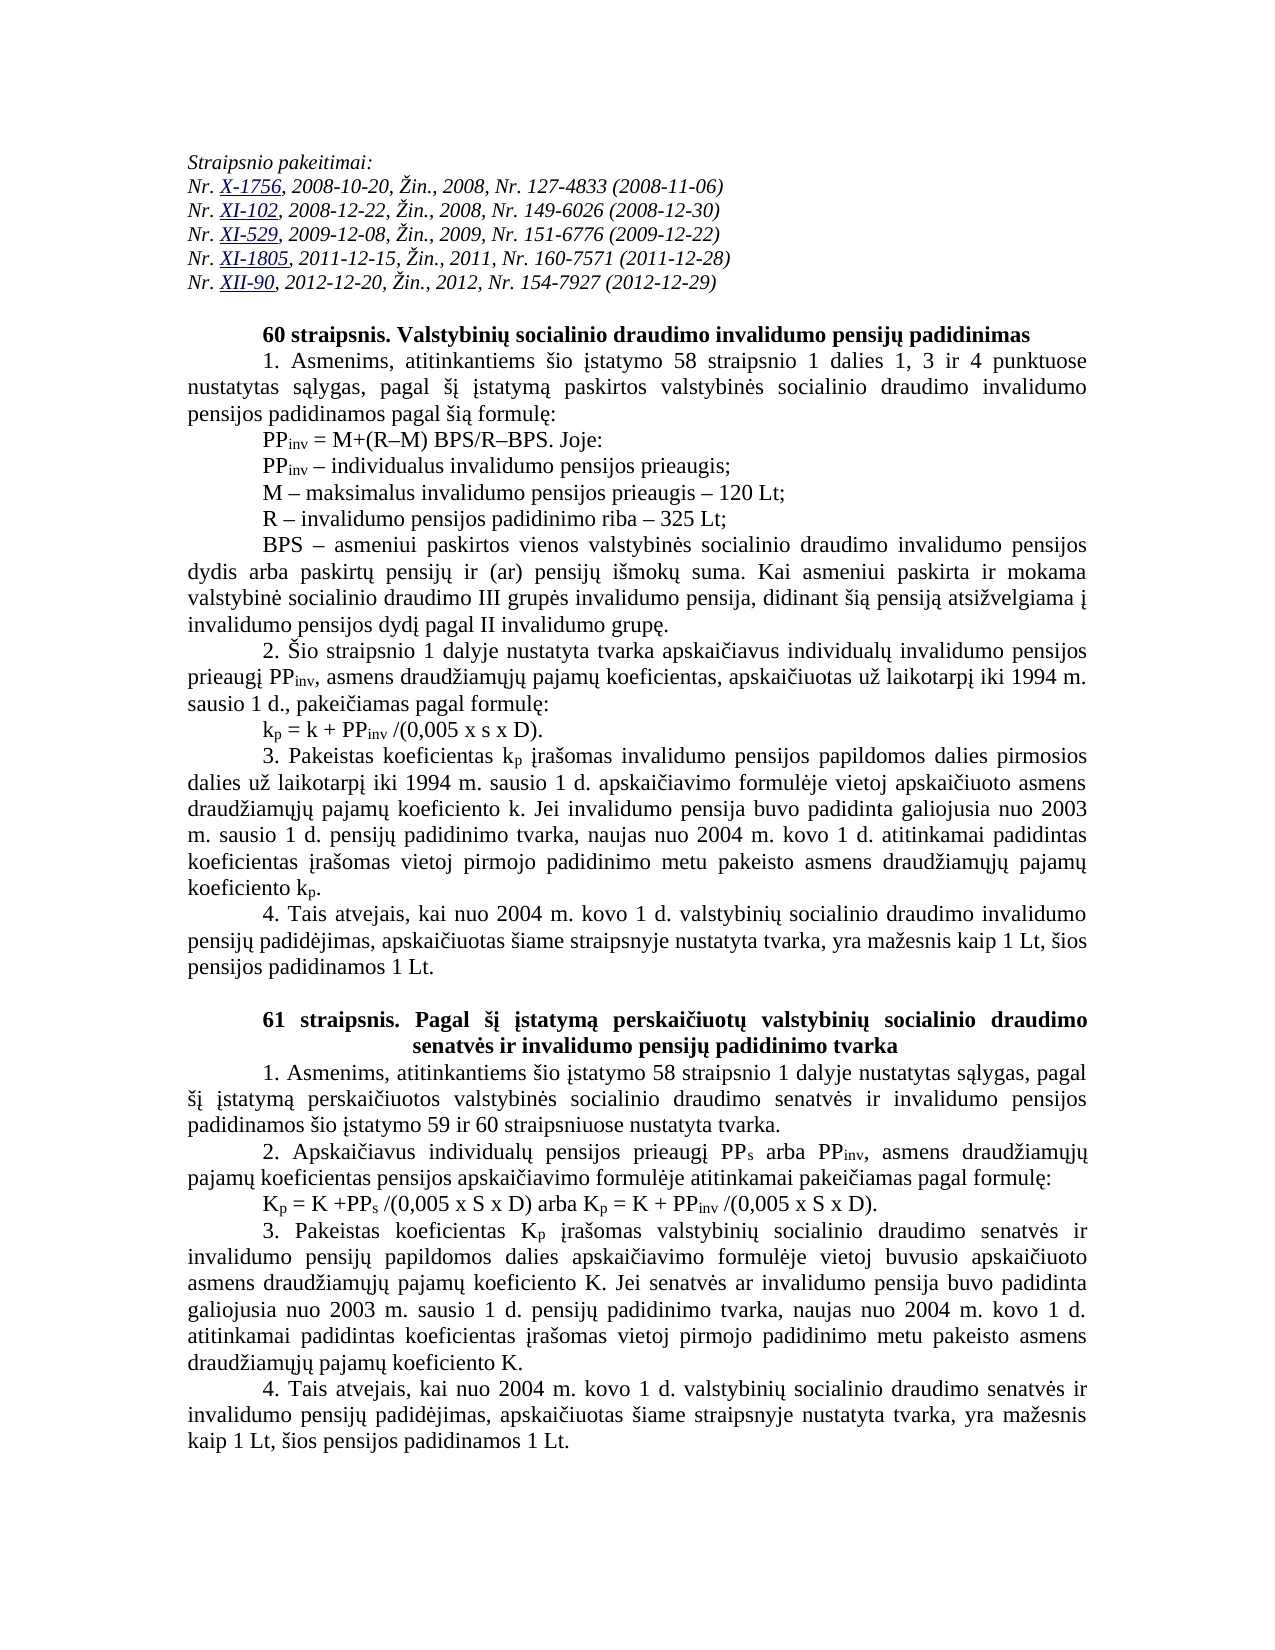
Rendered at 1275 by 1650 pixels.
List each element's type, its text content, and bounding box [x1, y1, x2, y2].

text 61 straipsnis. Pagal šį įstatymą perskaičiuotų valstybinių socialinio draudimo senatvės ir invalidumo pensijų padidinimo tvarka [262, 1006, 1088, 1059]
text 3. Pakeistas koeficientas Kp įrašomas valstybinių socialinio draudimo senatvės ir invalidumo pensijų papildomos dalies apskaičiavimo formulėje vietoj buvusio apskaičiuoto asmens draudžiamųjų pajamų koeficiento K. Jei senatvės ar invalidumo pensija buvo padidinta galiojusia nuo 2003 m. sausio 1 d. pensijų padidinimo tvarka, naujas nuo 2004 m. kovo 1 d. atitinkamai padidintas koeficientas įrašomas vietoj pirmojo padidinimo metu pakeisto asmens draudžiamųjų pajamų koeficiento K. [187, 1217, 1088, 1375]
text 2. Šio straipsnio 1 dalyje nustatyta tvarka apskaičiavus individualų invalidumo pensijos prieaugį PPinv, asmens draudžiamųjų pajamų koeficientas, apskaičiuotas už laikotarpį iki 1994 m. sausio 1 d., pakeičiamas pagal formulę: [187, 637, 1088, 716]
text M – maksimalus invalidumo pensijos prieaugis – 120 Lt; [187, 479, 1088, 505]
text PPinv = M+(R–M) BPS/R–BPS. Joje: [187, 426, 1088, 452]
text Nr. XI-1805, 2011-12-15, Žin., 2011, Nr. 160-7571 (2011-12-28) [187, 246, 1088, 270]
text BPS – asmeniui paskirtos vienos valstybinės socialinio draudimo invalidumo pensijos dydis arba paskirtų pensijų ir (ar) pensijų išmokų suma. Kai asmeniui paskirta ir mokama valstybinė socialinio draudimo III grupės invalidumo pensija, didinant šią pensiją atsižvelgiama į invalidumo pensijos dydį pagal II invalidumo grupę. [187, 532, 1088, 637]
text Straipsnio pakeitimai: [187, 150, 1088, 174]
text Nr. XII-90, 2012-12-20, Žin., 2012, Nr. 154-7927 (2012-12-29) [187, 270, 1088, 294]
text 60 straipsnis. Valstybinių socialinio draudimo invalidumo pensijų padidinimas [262, 321, 1088, 347]
text PPinv – individualus invalidumo pensijos prieaugis; [187, 452, 1088, 479]
text 4. Tais atvejais, kai nuo 2004 m. kovo 1 d. valstybinių socialinio draudimo invalidumo pensijų padidėjimas, apskaičiuotas šiame straipsnyje nustatyta tvarka, yra mažesnis kaip 1 Lt, šios pensijos padidinamos 1 Lt. [187, 901, 1088, 979]
text Nr. XI-102, 2008-12-22, Žin., 2008, Nr. 149-6026 (2008-12-30) [187, 198, 1087, 222]
text 1. Asmenims, atitinkantiems šio įstatymo 58 straipsnio 1 dalies 1, 3 ir 4 punktuose nustatytas sąlygas, pagal šį įstatymą paskirtos valstybinės socialinio draudimo invalidumo pensijos padidinamos pagal šią formulę: [187, 347, 1088, 426]
text Nr. X-1756, 2008-10-20, Žin., 2008, Nr. 127-4833 (2008-11-06) [187, 174, 1088, 198]
text 2. Apskaičiavus individualų pensijos prieaugį PPs arba PPinv, asmens draudžiamųjų pajamų koeficientas pensijos apskaičiavimo formulėje atitinkamai pakeičiamas pagal formulę: [187, 1138, 1088, 1190]
text R – invalidumo pensijos padidinimo riba – 325 Lt; [187, 505, 1088, 532]
text 3. Pakeistas koeficientas kp įrašomas invalidumo pensijos papildomos dalies pirmosios dalies už laikotarpį iki 1994 m. sausio 1 d. apskaičiavimo formulėje vietoj apskaičiuoto asmens draudžiamųjų pajamų koeficiento k. Jei invalidumo pensija buvo padidinta galiojusia nuo 2003 m. sausio 1 d. pensijų padidinimo tvarka, naujas nuo 2004 m. kovo 1 d. atitinkamai padidintas koeficientas įrašomas vietoj pirmojo padidinimo metu pakeisto asmens draudžiamųjų pajamų koeficiento kp. [187, 742, 1088, 901]
text 1. Asmenims, atitinkantiems šio įstatymo 58 straipsnio 1 dalyje nustatytas sąlygas, pagal šį įstatymą perskaičiuotos valstybinės socialinio draudimo senatvės ir invalidumo pensijos padidinamos šio įstatymo 59 ir 60 straipsniuose nustatyta tvarka. [187, 1059, 1088, 1138]
text Nr. XI-529, 2009-12-08, Žin., 2009, Nr. 151-6776 (2009-12-22) [187, 222, 1087, 246]
text 4. Tais atvejais, kai nuo 2004 m. kovo 1 d. valstybinių socialinio draudimo senatvės ir invalidumo pensijų padidėjimas, apskaičiuotas šiame straipsnyje nustatyta tvarka, yra mažesnis kaip 1 Lt, šios pensijos padidinamos 1 Lt. [187, 1375, 1088, 1454]
text Kp = K +PPs /(0,005 x S x D) arba Kp = K + PPinv /(0,005 x S x D). [187, 1190, 1088, 1217]
text kp = k + PPinv /(0,005 x s x D). [187, 716, 1088, 742]
